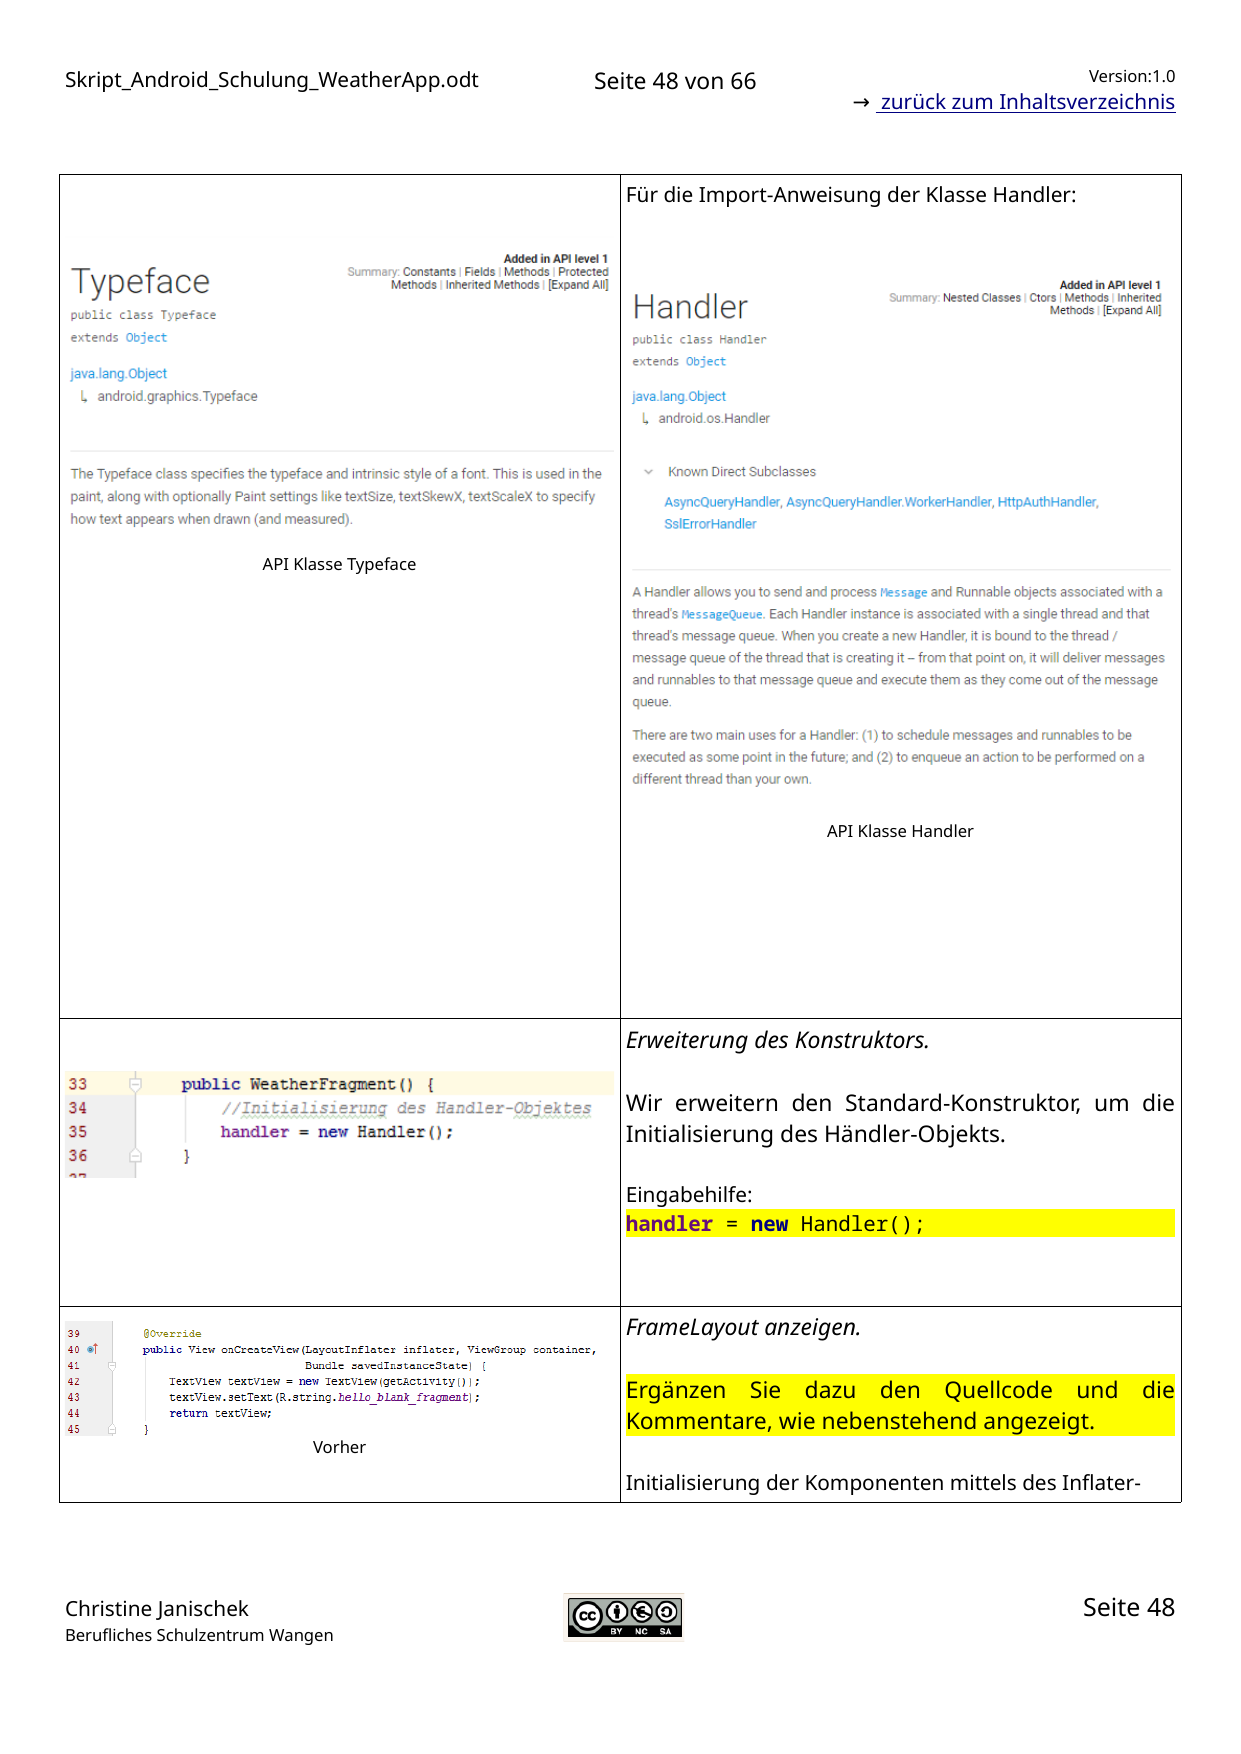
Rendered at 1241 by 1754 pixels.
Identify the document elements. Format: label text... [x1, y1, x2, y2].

picture [64, 1071, 615, 1178]
table_cell API Klasse Typeface [60, 553, 620, 1018]
picture [64, 1321, 598, 1436]
table_cell Vorher [60, 1307, 620, 1502]
table_cell FrameLayout anzeigen. Ergänzen Sie dazu den Quellcode und die Kommentare, wie nebenstehend angezeigt. Initialisierung der Komponenten mittels des Inflater- [621, 1307, 1181, 1502]
picture [563, 1592, 685, 1642]
picture [64, 236, 614, 553]
picture [625, 265, 1176, 791]
table_cell [60, 1019, 620, 1306]
table_cell [60, 175, 620, 552]
table_cell Erweiterung des Konstruktors. Wir erweitern den Standard-Konstruktor, um die Initialisierung des Händler-Objekts. Eingabehilfe: handler = new Handler(); [621, 1019, 1181, 1306]
table_cell Für die Import-Anweisung der Klasse Handler: API Klasse Handler [621, 175, 1181, 1018]
